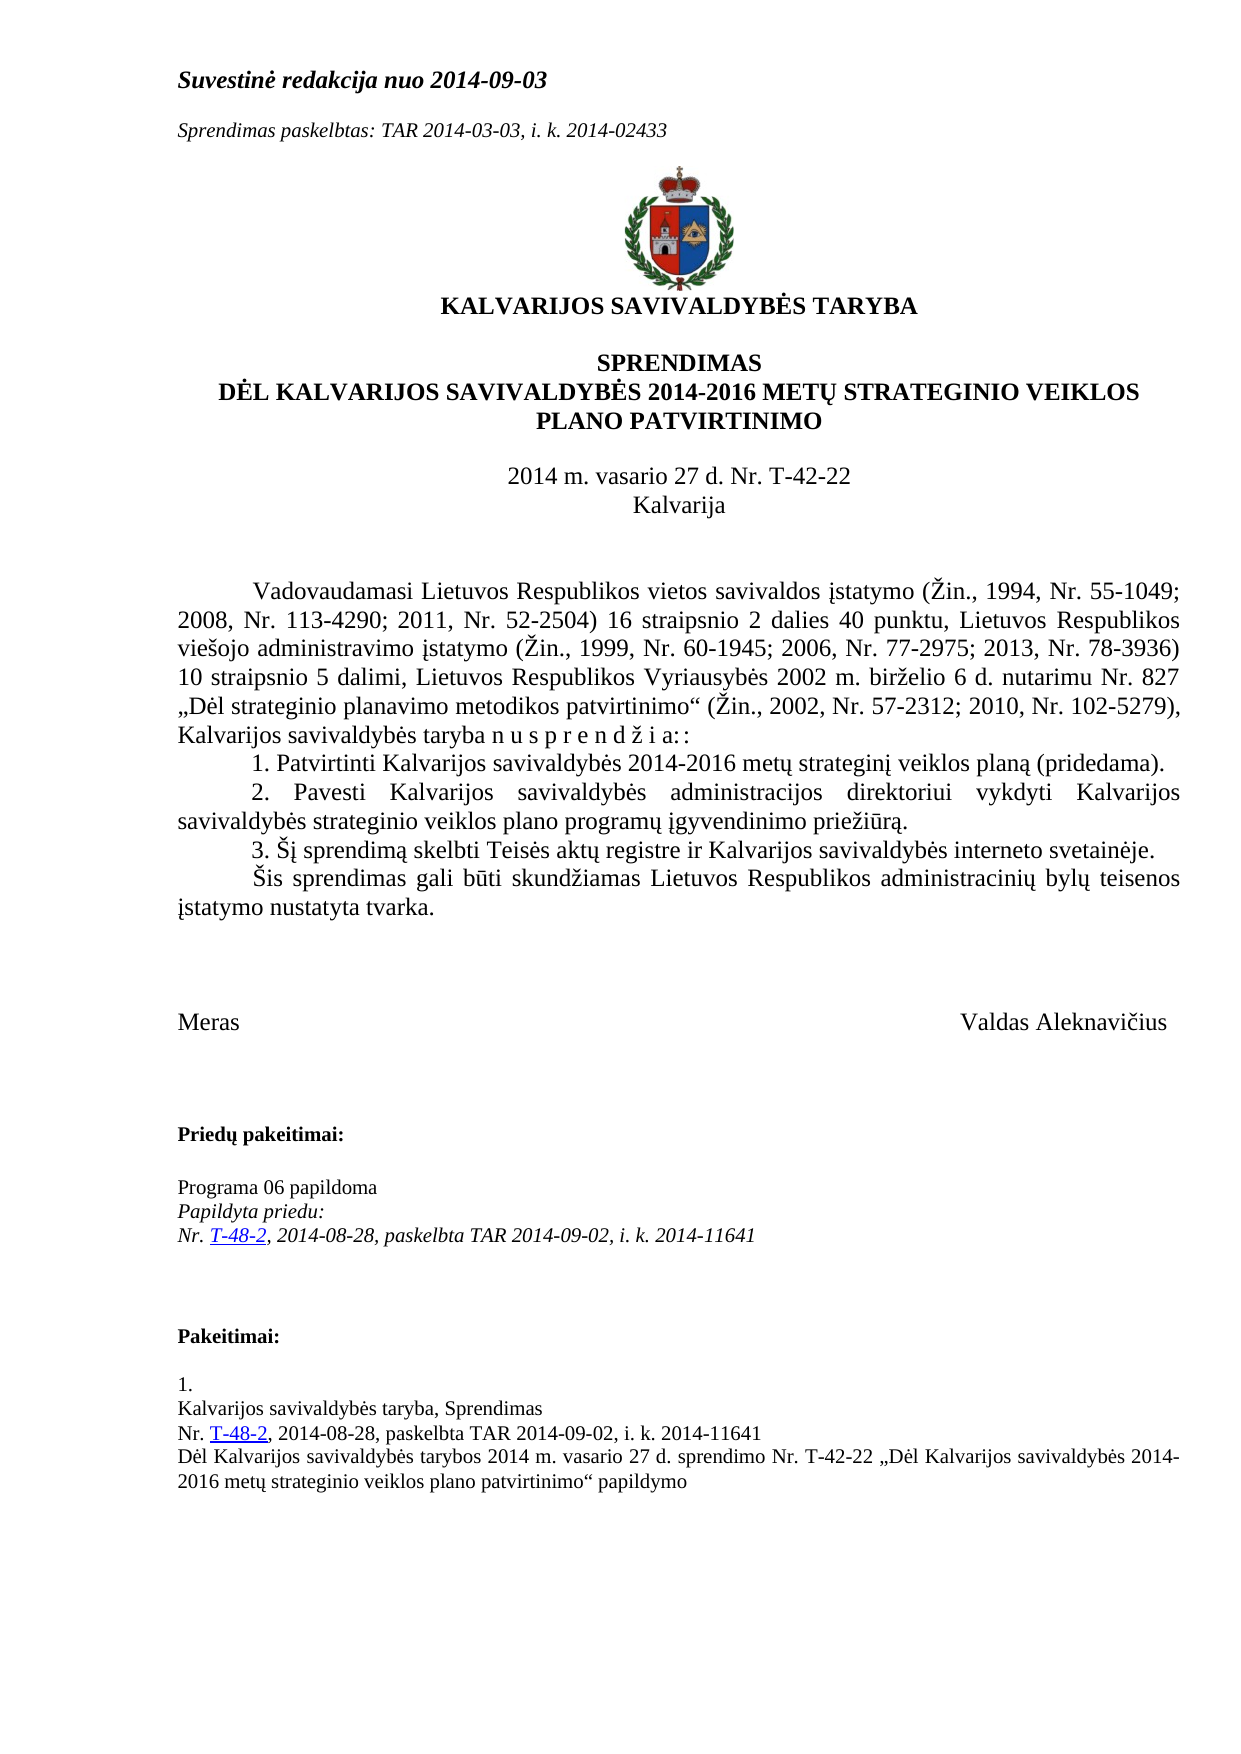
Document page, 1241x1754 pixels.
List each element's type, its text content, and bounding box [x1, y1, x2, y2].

text DĖL KALVARIJOS SAVIVALDYBĖS 2014-2016 METŲ STRATEGINIO VEIKLOS PLANO PATVIRTINIMO [177, 377, 1181, 435]
text Sprendimas paskelbtas: TAR 2014-03-03, i. k. 2014-02433 [177, 118, 1181, 142]
text Priedų pakeitimai: [177, 1122, 1181, 1146]
text 2. Pavesti Kalvarijos savivaldybės administracijos direktoriui vykdyti Kalvarijos savivaldybės strateginio veiklos plano programų įgyvendinimo priežiūrą. [177, 777, 1181, 835]
text Pakeitimai: [177, 1324, 1181, 1348]
text 3. Šį sprendimą skelbti Teisės aktų registre ir Kalvarijos savivaldybės interneto svetainėje. [177, 835, 1181, 863]
text 1. [177, 1372, 1181, 1396]
text Nr. T-48-2, 2014-08-28, paskelbta TAR 2014-09-02, i. k. 2014-11641 [177, 1420, 1181, 1444]
text Dėl Kalvarijos savivaldybės tarybos 2014 m. vasario 27 d. sprendimo Nr. T-42-22 „Dėl Kalvarijos savivaldybės 2014-2016 metų strateginio veiklos plano patvirtinimo“ papildymo [177, 1444, 1181, 1493]
text Nr. T-48-2, 2014-08-28, paskelbta TAR 2014-09-02, i. k. 2014-11641 [177, 1223, 1181, 1247]
text 2014 m. vasario 27 d. Nr. T-42-22 [177, 461, 1181, 490]
text Vadovaudamasi Lietuvos Respublikos vietos savivaldos įstatymo (Žin., 1994, Nr. 55-1049; 2008, Nr. 113-4290; 2011, Nr. 52-2504) 16 straipsnio 2 dalies 40 punktu, Lietuvos Respublikos viešojo administravimo įstatymo (Žin., 1999, Nr. 60-1945; 2006, Nr. 77-2975; 2013, Nr. 78-3936) 10 straipsnio 5 dalimi, Lietuvos Respublikos Vyriausybės 2002 m. birželio 6 d. nutarimu Nr. 827 „Dėl strateginio planavimo metodikos patvirtinimo“ (Žin., 2002, Nr. 57-2312; 2010, Nr. 102-5279), Kalvarijos savivaldybės taryba nusprendžia:: [177, 576, 1181, 748]
text Kalvarija [177, 490, 1181, 518]
text 1. Patvirtinti Kalvarijos savivaldybės 2014-2016 metų strateginį veiklos planą (pridedama). [177, 748, 1181, 777]
text SPRENDIMAS [177, 348, 1181, 377]
text Meras Valdas Aleknavičius [177, 1007, 1181, 1036]
text Papildyta priedu: [177, 1199, 1181, 1223]
text Kalvarijos savivaldybės taryba, Sprendimas [177, 1396, 1181, 1420]
text Programa 06 papildoma [177, 1175, 1181, 1199]
text Suvestinė redakcija nuo 2014-09-03 [177, 65, 1181, 94]
text KALVARIJOS SAVIVALDYBĖS TARYBA [177, 291, 1181, 320]
text Šis sprendimas gali būti skundžiamas Lietuvos Respublikos administracinių bylų teisenos įstatymo nustatyta tvarka. [177, 863, 1181, 921]
